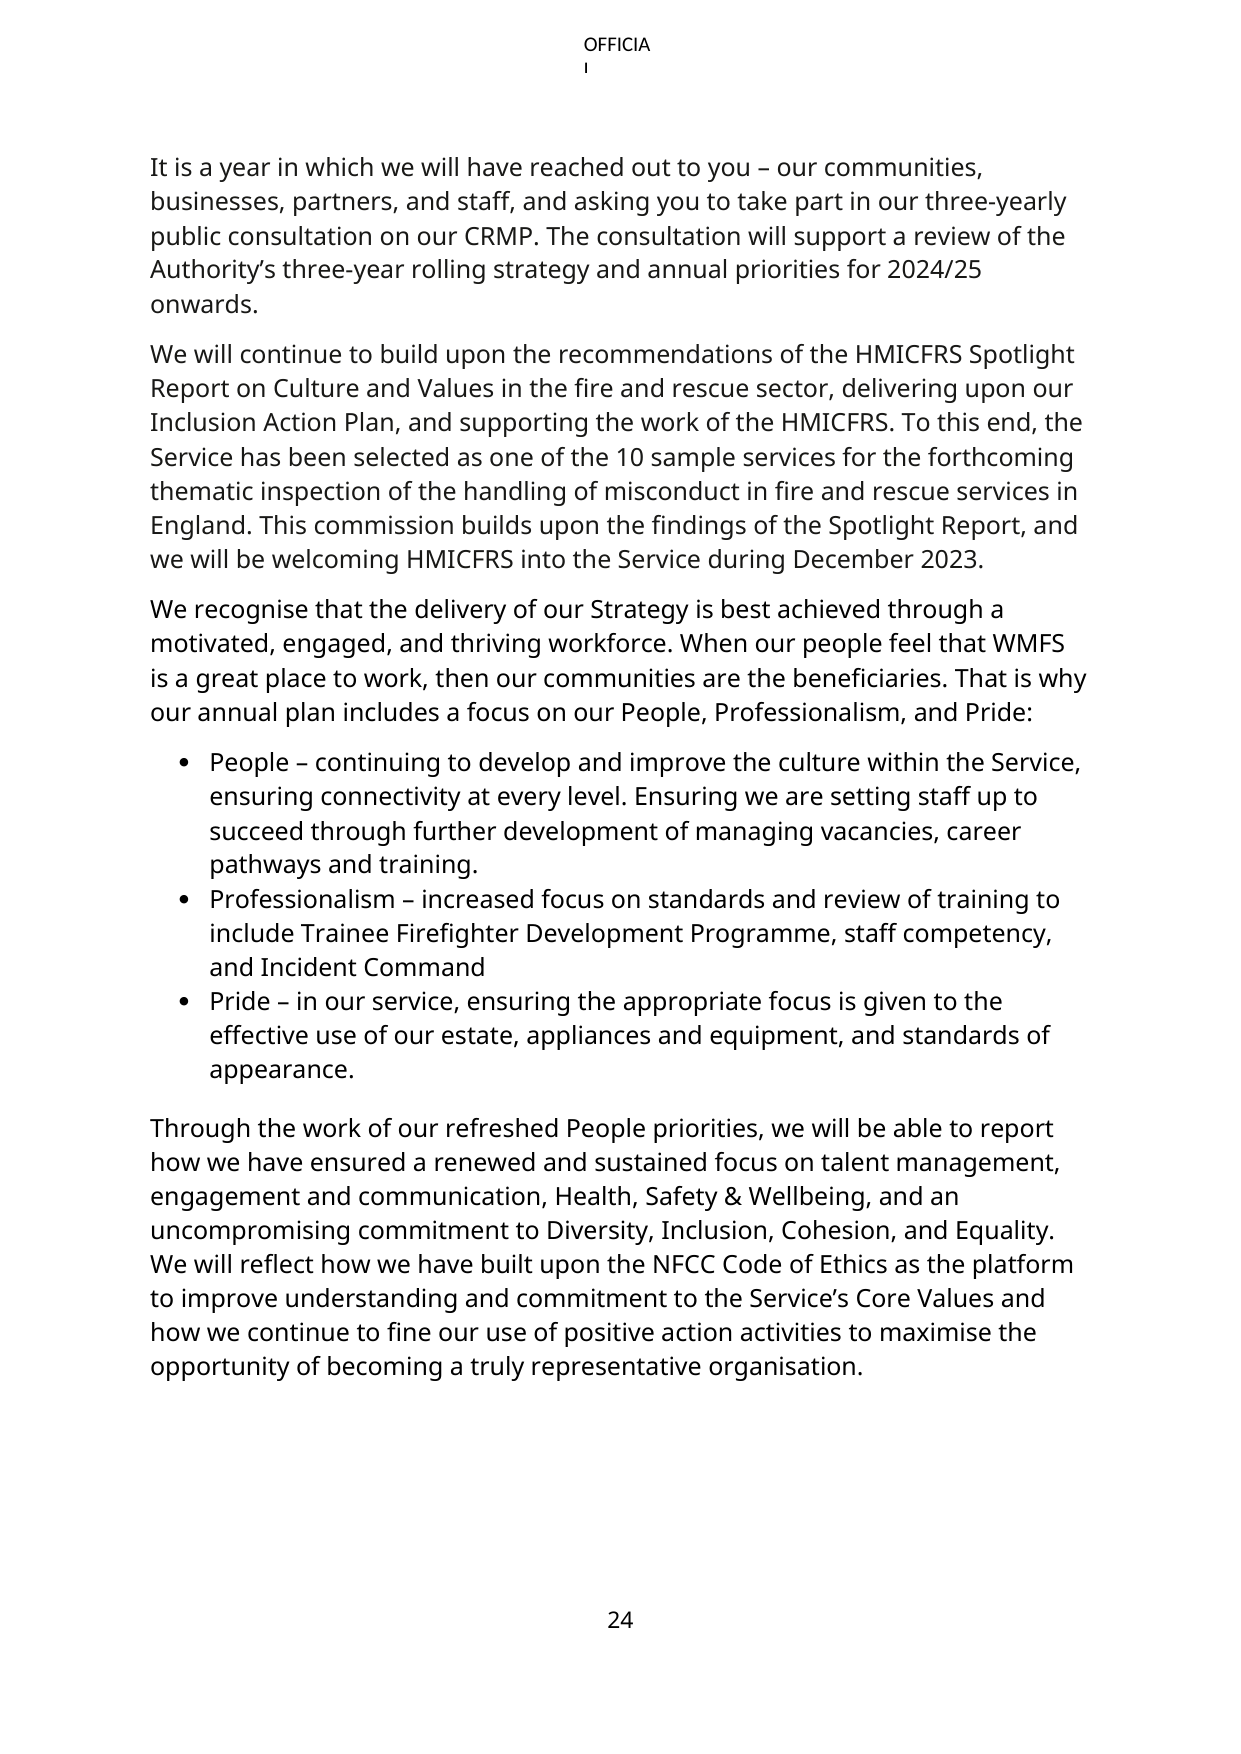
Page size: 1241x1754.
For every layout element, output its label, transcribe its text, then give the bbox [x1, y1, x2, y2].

list Pride – in our service, ensuring the appropriate focus is given to the effective use of our estate, appliances and equipment, and standards of appearance. [179, 983, 1090, 1086]
text It is a year in which we will have reached out to you – our communities, businesses, partners, and staff, and asking you to take part in our three-yearly public consultation on our CRMP. The consultation will support a review of the Authority’s three-year rolling strategy and annual priorities for 2024/25 onwards. [150, 150, 1090, 320]
text We recognise that the delivery of our Strategy is best achieved through a motivated, engaged, and thriving workforce. When our people feel that WMFS is a great place to work, then our communities are the beneficiaries. That is why our annual plan includes a focus on our People, Professionalism, and Pride: [150, 592, 1090, 728]
list People – continuing to develop and improve the culture within the Service, ensuring connectivity at every level. Ensuring we are setting staff up to succeed through further development of managing vacancies, career pathways and training. [179, 745, 1090, 881]
text Through the work of our refreshed People priorities, we will be able to report how we have ensured a renewed and sustained focus on talent management, engagement and communication, Health, Safety & Wellbeing, and an uncompromising commitment to Diversity, Inclusion, Cohesion, and Equality. We will reflect how we have built upon the NFCC Code of Ethics as the platform to improve understanding and commitment to the Service’s Core Values and how we continue to fine our use of positive action activities to maximise the opportunity of becoming a truly representative organisation. [150, 1111, 1090, 1383]
list Professionalism – increased focus on standards and review of training to include Trainee Firefighter Development Programme, staff competency, and Incident Command [179, 881, 1090, 983]
text We will continue to build upon the recommendations of the HMICFRS Spotlight Report on Culture and Values in the fire and rescue sector, delivering upon our Inclusion Action Plan, and supporting the work of the HMICFRS. To this end, the Service has been selected as one of the 10 sample services for the forthcoming thematic inspection of the handling of misconduct in fire and rescue services in England. This commission builds upon the findings of the Spotlight Report, and we will be welcoming HMICFRS into the Service during December 2023. [150, 337, 1090, 575]
